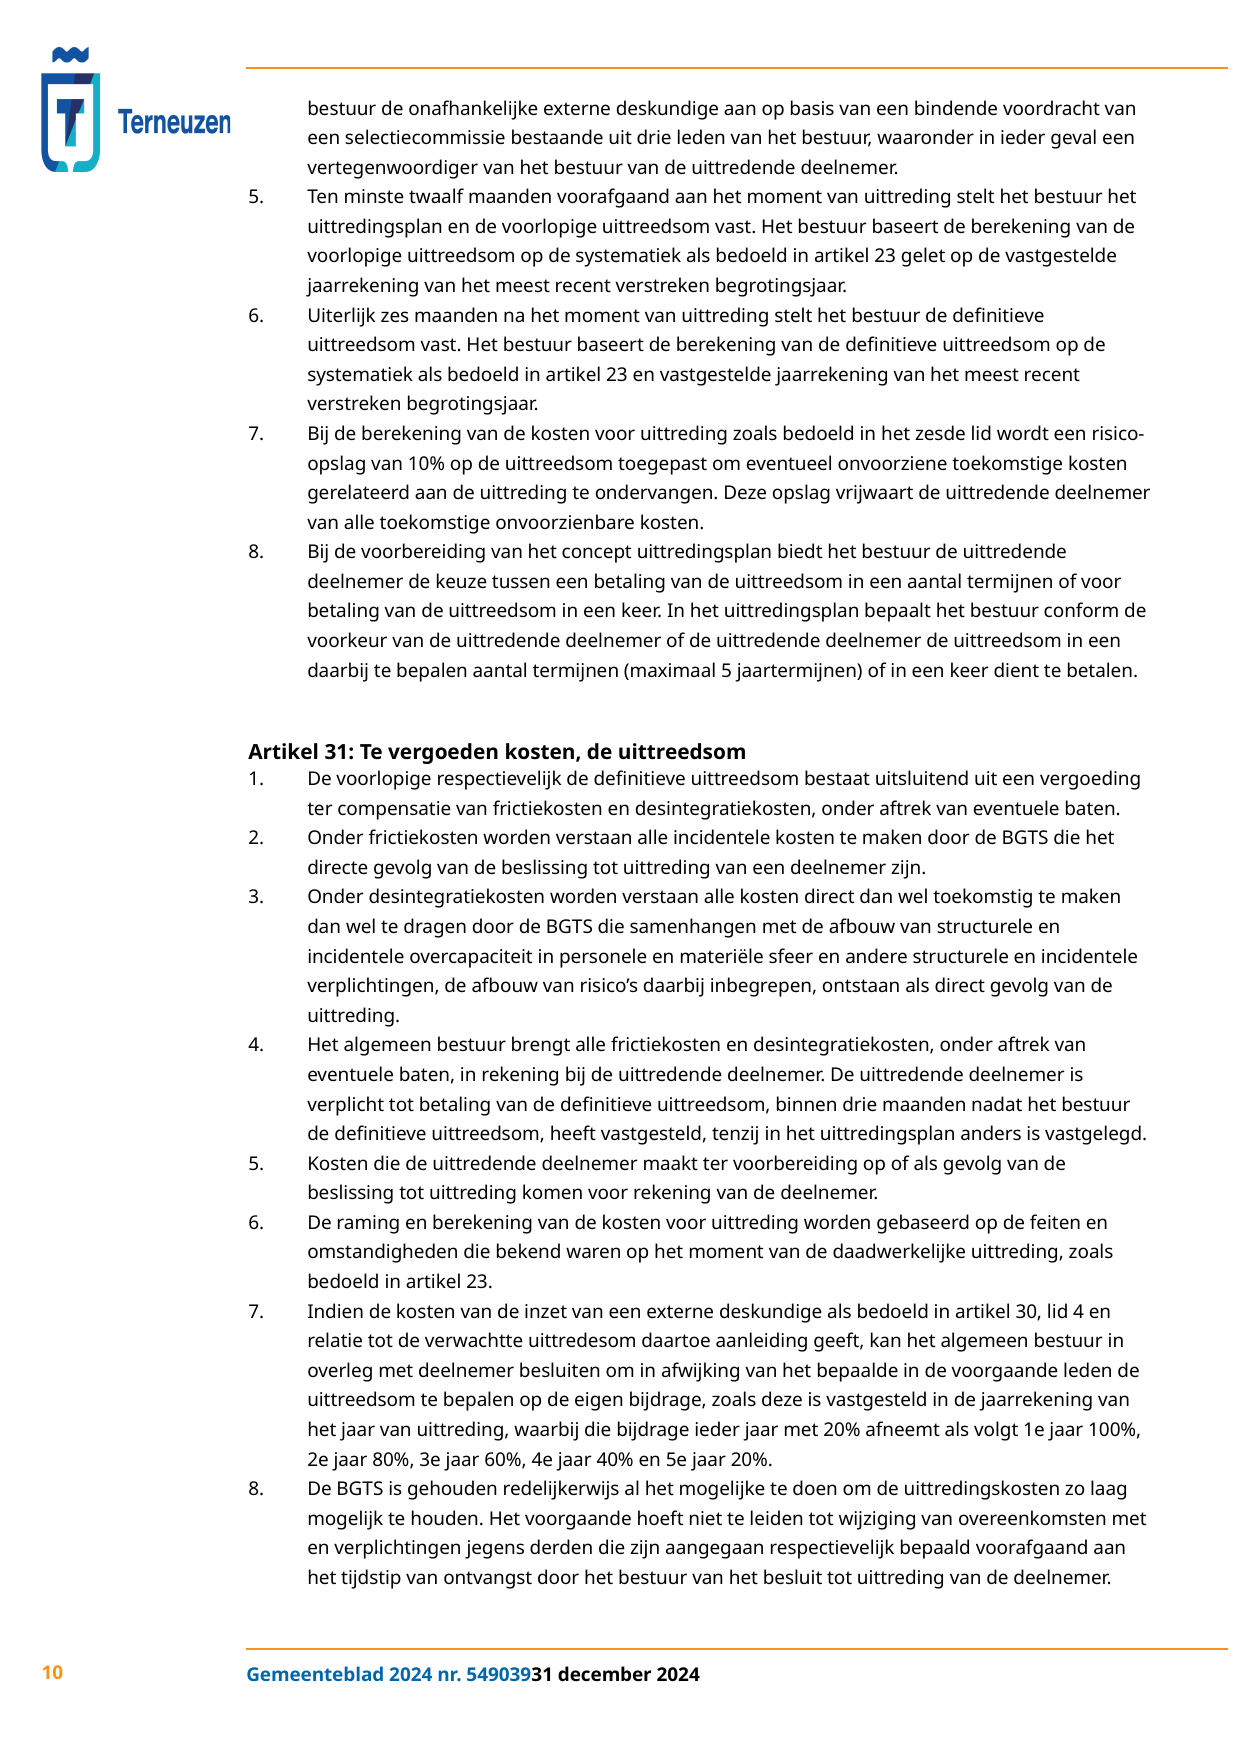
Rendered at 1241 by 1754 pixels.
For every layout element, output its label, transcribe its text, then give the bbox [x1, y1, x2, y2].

list Bij de voorbereiding van het concept uittredingsplan biedt het bestuur de uittredende deelnemer de keuze tussen een betaling van de uittreedsom in een aantal termijnen of voor betaling van de uittreedsom in een keer. In het uittredingsplan bepaalt het bestuur conform de voorkeur van de uittredende deelnemer of de uittredende deelnemer de uittreedsom in een daarbij te bepalen aantal termijnen (maximaal 5 jaartermijnen) of in een keer dient te betalen. [248, 538, 1152, 683]
list De BGTS is gehouden redelijkerwijs al het mogelijke te doen om de uittredingskosten zo laag mogelijk te houden. Het voorgaande hoeft niet te leiden tot wijziging van overeenkomsten met en verplichtingen jegens derden die zijn aangegaan respectievelijk bepaald voorafgaand aan het tijdstip van ontvangst door het bestuur van het besluit tot uittreding van de deelnemer. [248, 1475, 1152, 1590]
list Onder frictiekosten worden verstaan alle incidentele kosten te maken door de BGTS die het directe gevolg van de beslissing tot uittreding van een deelnemer zijn. [248, 824, 1152, 880]
list Bij de berekening van de kosten voor uittreding zoals bedoeld in het zesde lid wordt een risico-opslag van 10% op de uittreedsom toegepast om eventueel onvoorziene toekomstige kosten gerelateerd aan de uittreding te ondervangen. Deze opslag vrijwaart de uittredende deelnemer van alle toekomstige onvoorzienbare kosten. [248, 420, 1152, 535]
list Kosten die de uittredende deelnemer maakt ter voorbereiding op of als gevolg van de beslissing tot uittreding komen voor rekening van de deelnemer. [248, 1150, 1152, 1205]
text Artikel 31: Te vergoeden kosten, de uittreedsom [248, 737, 1152, 765]
list bestuur de onafhankelijke externe deskundige aan op basis van een bindende voordracht van een selectiecommissie bestaande uit drie leden van het bestuur, waaronder in ieder geval een vertegenwoordiger van het bestuur van de uittredende deelnemer. [248, 95, 1152, 180]
list De raming en berekening van de kosten voor uittreding worden gebaseerd op de feiten en omstandigheden die bekend waren op het moment van de daadwerkelijke uittreding, zoals bedoeld in artikel 23. [248, 1209, 1152, 1294]
picture [41, 47, 231, 172]
list De voorlopige respectievelijk de definitieve uittreedsom bestaat uitsluitend uit een vergoeding ter compensatie van frictiekosten en desintegratiekosten, onder aftrek van eventuele baten. [248, 765, 1152, 821]
list Onder desintegratiekosten worden verstaan alle kosten direct dan wel toekomstig te maken dan wel te dragen door de BGTS die samenhangen met de afbouw van structurele en incidentele overcapaciteit in personele en materiële sfeer en andere structurele en incidentele verplichtingen, de afbouw van risico’s daarbij inbegrepen, ontstaan als direct gevolg van de uittreding. [248, 884, 1152, 1028]
list Indien de kosten van de inzet van een externe deskundige als bedoeld in artikel 30, lid 4 en relatie tot de verwachtte uittredesom daartoe aanleiding geeft, kan het algemeen bestuur in overleg met deelnemer besluiten om in afwijking van het bepaalde in de voorgaande leden de uittreedsom te bepalen op de eigen bijdrage, zoals deze is vastgesteld in de jaarrekening van het jaar van uittreding, waarbij die bijdrage ieder jaar met 20% afneemt als volgt 1e jaar 100%, 2e jaar 80%, 3e jaar 60%, 4e jaar 40% en 5e jaar 20%. [248, 1298, 1152, 1471]
list Ten minste twaalf maanden voorafgaand aan het moment van uittreding stelt het bestuur het uittredingsplan en de voorlopige uittreedsom vast. Het bestuur baseert de berekening van de voorlopige uittreedsom op de systematiek als bedoeld in artikel 23 gelet op de vastgestelde jaarrekening van het meest recent verstreken begrotingsjaar. [248, 183, 1152, 298]
list Het algemeen bestuur brengt alle frictiekosten en desintegratiekosten, onder aftrek van eventuele baten, in rekening bij de uittredende deelnemer. De uittredende deelnemer is verplicht tot betaling van de definitieve uittreedsom, binnen drie maanden nadat het bestuur de definitieve uittreedsom, heeft vastgesteld, tenzij in het uittredingsplan anders is vastgelegd. [248, 1032, 1152, 1146]
list Uiterlijk zes maanden na het moment van uittreding stelt het bestuur de definitieve uittreedsom vast. Het bestuur baseert de berekening van de definitieve uittreedsom op de systematiek als bedoeld in artikel 23 en vastgestelde jaarrekening van het meest recent verstreken begrotingsjaar. [248, 302, 1152, 416]
